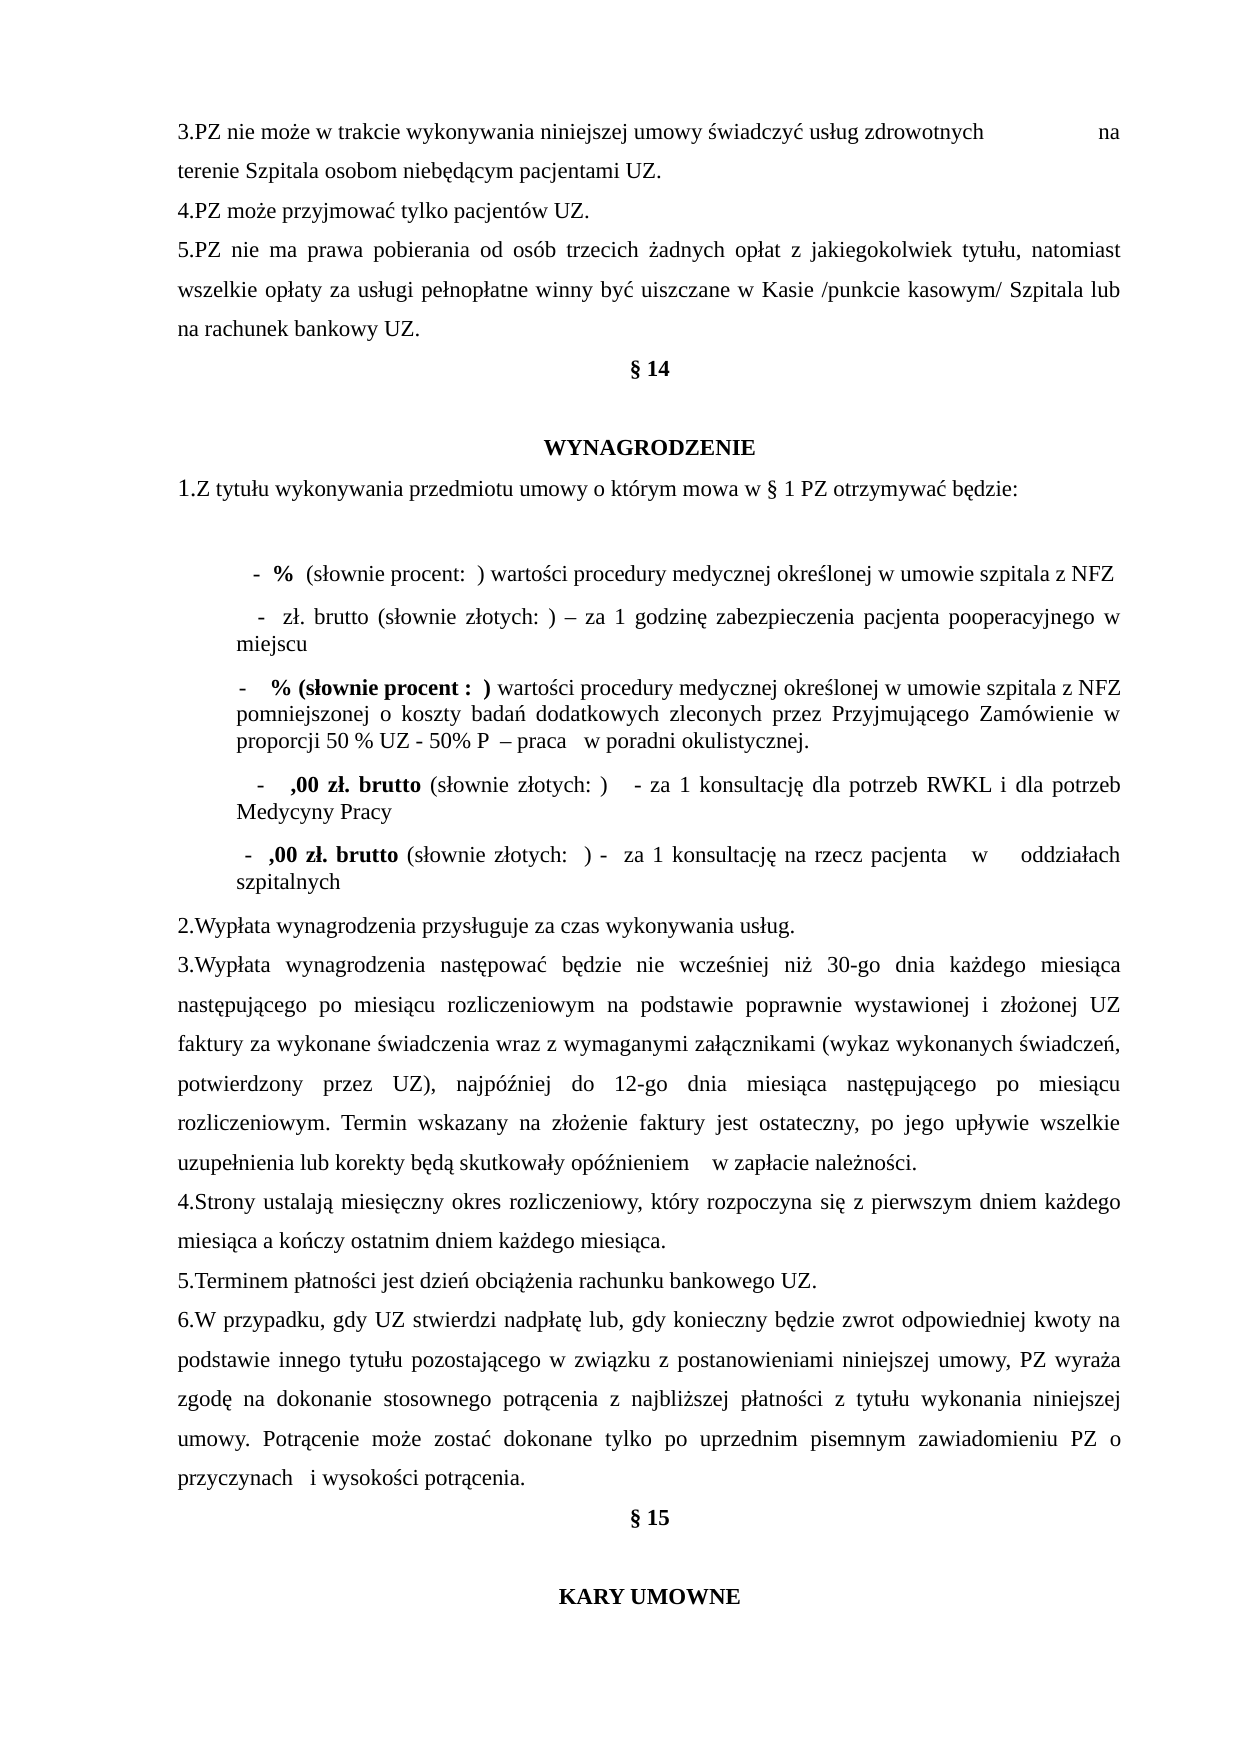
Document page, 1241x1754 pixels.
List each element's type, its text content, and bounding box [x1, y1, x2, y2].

list Strony ustalają miesięczny okres rozliczeniowy, który rozpoczyna się z pierwszym dniem każdego miesiąca a kończy ostatnim dniem każdego miesiąca. [177, 1188, 1122, 1254]
text - ,00 zł. brutto (słownie złotych: ) - za 1 konsultację dla potrzeb RWKL i dla potrzeb Medycyny Pracy [222, 771, 1122, 824]
text - zł. brutto (słownie złotych: ) – za 1 godzinę zabezpieczenia pacjenta pooperacyjnego w miejscu [222, 603, 1122, 656]
list PZ nie może w trakcie wykonywania niniejszej umowy świadczyć usług zdrowotnych na terenie Szpitala osobom niebędącym pacjentami UZ. [177, 118, 1122, 184]
list Terminem płatności jest dzień obciążenia rachunku bankowego UZ. [177, 1267, 1122, 1293]
text - % (słownie procent : ) wartości procedury medycznej określonej w umowie szpitala z NFZ pomniejszonej o koszty badań dodatkowych zleconych przez Przyjmującego Zamówienie w proporcji 50 % UZ - 50% P – praca w poradni okulistycznej. [222, 674, 1122, 754]
list Z tytułu wykonywania przedmiotu umowy o którym mowa w § 1 PZ otrzymywać będzie: [177, 473, 1122, 502]
text KARY UMOWNE [177, 1583, 1122, 1609]
text - ,00 zł. brutto (słownie złotych: ) - za 1 konsultację na rzecz pacjenta w oddziałach szpitalnych [236, 841, 1122, 894]
list PZ nie ma prawa pobierania od osób trzecich żadnych opłat z jakiegokolwiek tytułu, natomiast wszelkie opłaty za usługi pełnopłatne winny być uiszczane w Kasie /punkcie kasowym/ Szpitala lub na rachunek bankowy UZ. [177, 237, 1122, 342]
list - % (słownie procent: ) wartości procedury medycznej określonej w umowie szpitala z NFZ [207, 560, 1122, 586]
list W przypadku, gdy UZ stwierdzi nadpłatę lub, gdy konieczny będzie zwrot odpowiedniej kwoty na podstawie innego tytułu pozostającego w związku z postanowieniami niniejszej umowy, PZ wyraża zgodę na dokonanie stosownego potrącenia z najbliższej płatności z tytułu wykonania niniejszej umowy. Potrącenie może zostać dokonane tylko po uprzednim pisemnym zawiadomieniu PZ o przyczynach i wysokości potrącenia. [177, 1307, 1122, 1491]
list Wypłata wynagrodzenia przysługuje za czas wykonywania usług. [177, 912, 1122, 938]
text § 15 [177, 1504, 1122, 1530]
text WYNAGRODZENIE [177, 434, 1122, 460]
list Wypłata wynagrodzenia następować będzie nie wcześniej niż 30-go dnia każdego miesiąca następującego po miesiącu rozliczeniowym na podstawie poprawnie wystawionej i złożonej UZ faktury za wykonane świadczenia wraz z wymaganymi załącznikami (wykaz wykonanych świadczeń, potwierdzony przez UZ), najpóźniej do 12-go dnia miesiąca następującego po miesiącu rozliczeniowym. Termin wskazany na złożenie faktury jest ostateczny, po jego upływie wszelkie uzupełnienia lub korekty będą skutkowały opóźnieniem w zapłacie należności. [177, 951, 1122, 1175]
text § 14 [177, 355, 1122, 381]
list PZ może przyjmować tylko pacjentów UZ. [177, 197, 1122, 223]
